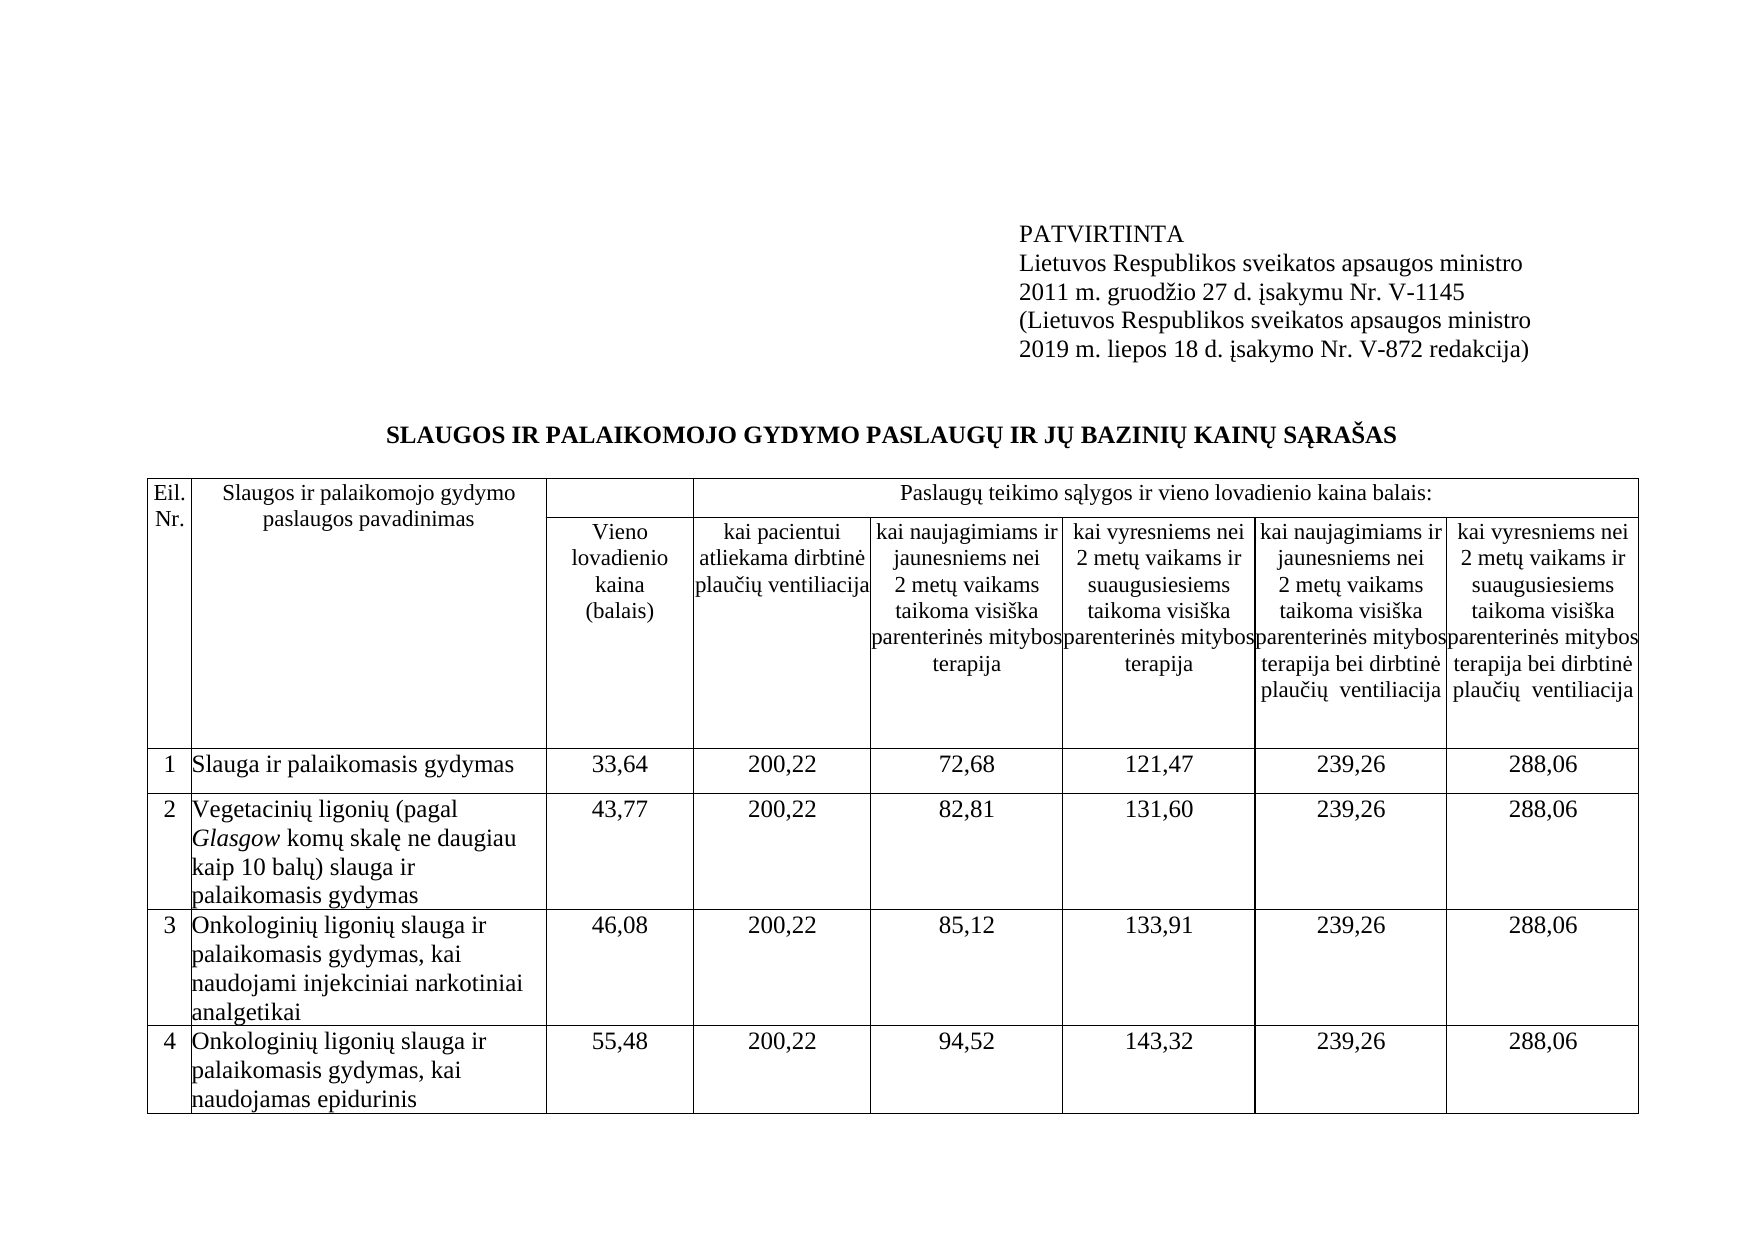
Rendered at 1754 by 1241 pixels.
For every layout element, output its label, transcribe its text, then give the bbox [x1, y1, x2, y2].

table_cell 143,32 [1063, 1026, 1254, 1113]
table_cell 72,68 [871, 749, 1062, 793]
table_cell 33,64 [547, 749, 693, 793]
text SLAUGOS IR PALAIKOMOJO GYDYMO PASLAUGŲ IR JŲ BAZINIŲ KAINŲ SĄRAŠAS [148, 421, 1636, 449]
table_cell 200,22 [694, 794, 870, 909]
text PATVIRTINTA [620, 219, 1595, 248]
table_cell 239,26 [1256, 1026, 1446, 1113]
table_cell Slauga ir palaikomasis gydymas [192, 749, 546, 793]
table_header [547, 479, 693, 517]
table_cell 288,06 [1447, 910, 1638, 1025]
table_cell 288,06 [1447, 1026, 1638, 1113]
table_cell 82,81 [871, 794, 1062, 909]
table_header Paslaugų teikimo sąlygos ir vieno lovadienio kaina balais: [694, 479, 1638, 517]
table_cell 43,77 [547, 794, 693, 909]
table_cell 239,26 [1256, 910, 1446, 1025]
table_cell 200,22 [694, 749, 870, 793]
table_cell 239,26 [1256, 749, 1446, 793]
table_cell Vegetacinių ligonių (pagal Glasgow komų skalę ne daugiau kaip 10 balų) slauga ir palaikomasis gydymas [192, 794, 546, 909]
table_cell 4 [148, 1026, 191, 1113]
table_cell kai naujagimiams ir jaunesniems nei 2 metų vaikams taikoma visiška parenterinės mitybos terapija [871, 518, 1062, 748]
table_cell 288,06 [1447, 794, 1638, 909]
table_cell 2 [148, 794, 191, 909]
table_cell 288,06 [1447, 749, 1638, 793]
table_cell 239,26 [1256, 794, 1446, 909]
table_cell 131,60 [1063, 794, 1254, 909]
table_cell 85,12 [871, 910, 1062, 1025]
table_cell 55,48 [547, 1026, 693, 1113]
table_cell Onkologinių ligonių slauga ir palaikomasis gydymas, kai naudojami injekciniai narkotiniai analgetikai [192, 910, 546, 1025]
table_header Slaugos ir palaikomojo gydymo paslaugos pavadinimas [192, 479, 546, 748]
table_cell 200,22 [694, 910, 870, 1025]
table_cell Vieno lovadienio kaina (balais) [547, 518, 693, 748]
table_cell 3 [148, 910, 191, 1025]
table_cell kai vyresniems nei 2 metų vaikams ir suaugusiesiems taikoma visiška parenterinės mitybos terapija [1063, 518, 1254, 748]
table_header Eil. Nr. [148, 479, 191, 748]
table_cell kai naujagimiams ir jaunesniems nei 2 metų vaikams taikoma visiška parenterinės mitybos terapija bei dirbtinė plaučių ventiliacija [1256, 518, 1446, 748]
text Lietuvos Respublikos sveikatos apsaugos ministro [620, 248, 1595, 277]
table_cell 94,52 [871, 1026, 1062, 1113]
table_cell kai pacientui atliekama dirbtinė plaučių ventiliacija [694, 518, 870, 748]
table_cell 46,08 [547, 910, 693, 1025]
table_cell kai vyresniems nei 2 metų vaikams ir suaugusiesiems taikoma visiška parenterinės mitybos terapija bei dirbtinė plaučių ventiliacija [1447, 518, 1638, 748]
table_cell 200,22 [694, 1026, 870, 1113]
table_cell 133,91 [1063, 910, 1254, 1025]
table_cell 1 [148, 749, 191, 793]
table_cell Onkologinių ligonių slauga ir palaikomasis gydymas, kai naudojamas epidurinis [192, 1026, 546, 1113]
text 2011 m. gruodžio 27 d. įsakymu Nr. V-1145 (Lietuvos Respublikos sveikatos apsaugos ministro 2019 m. liepos 18 d. įsakymo Nr. V-872 redakcija) [1019, 277, 1565, 363]
table_cell 121,47 [1063, 749, 1254, 793]
